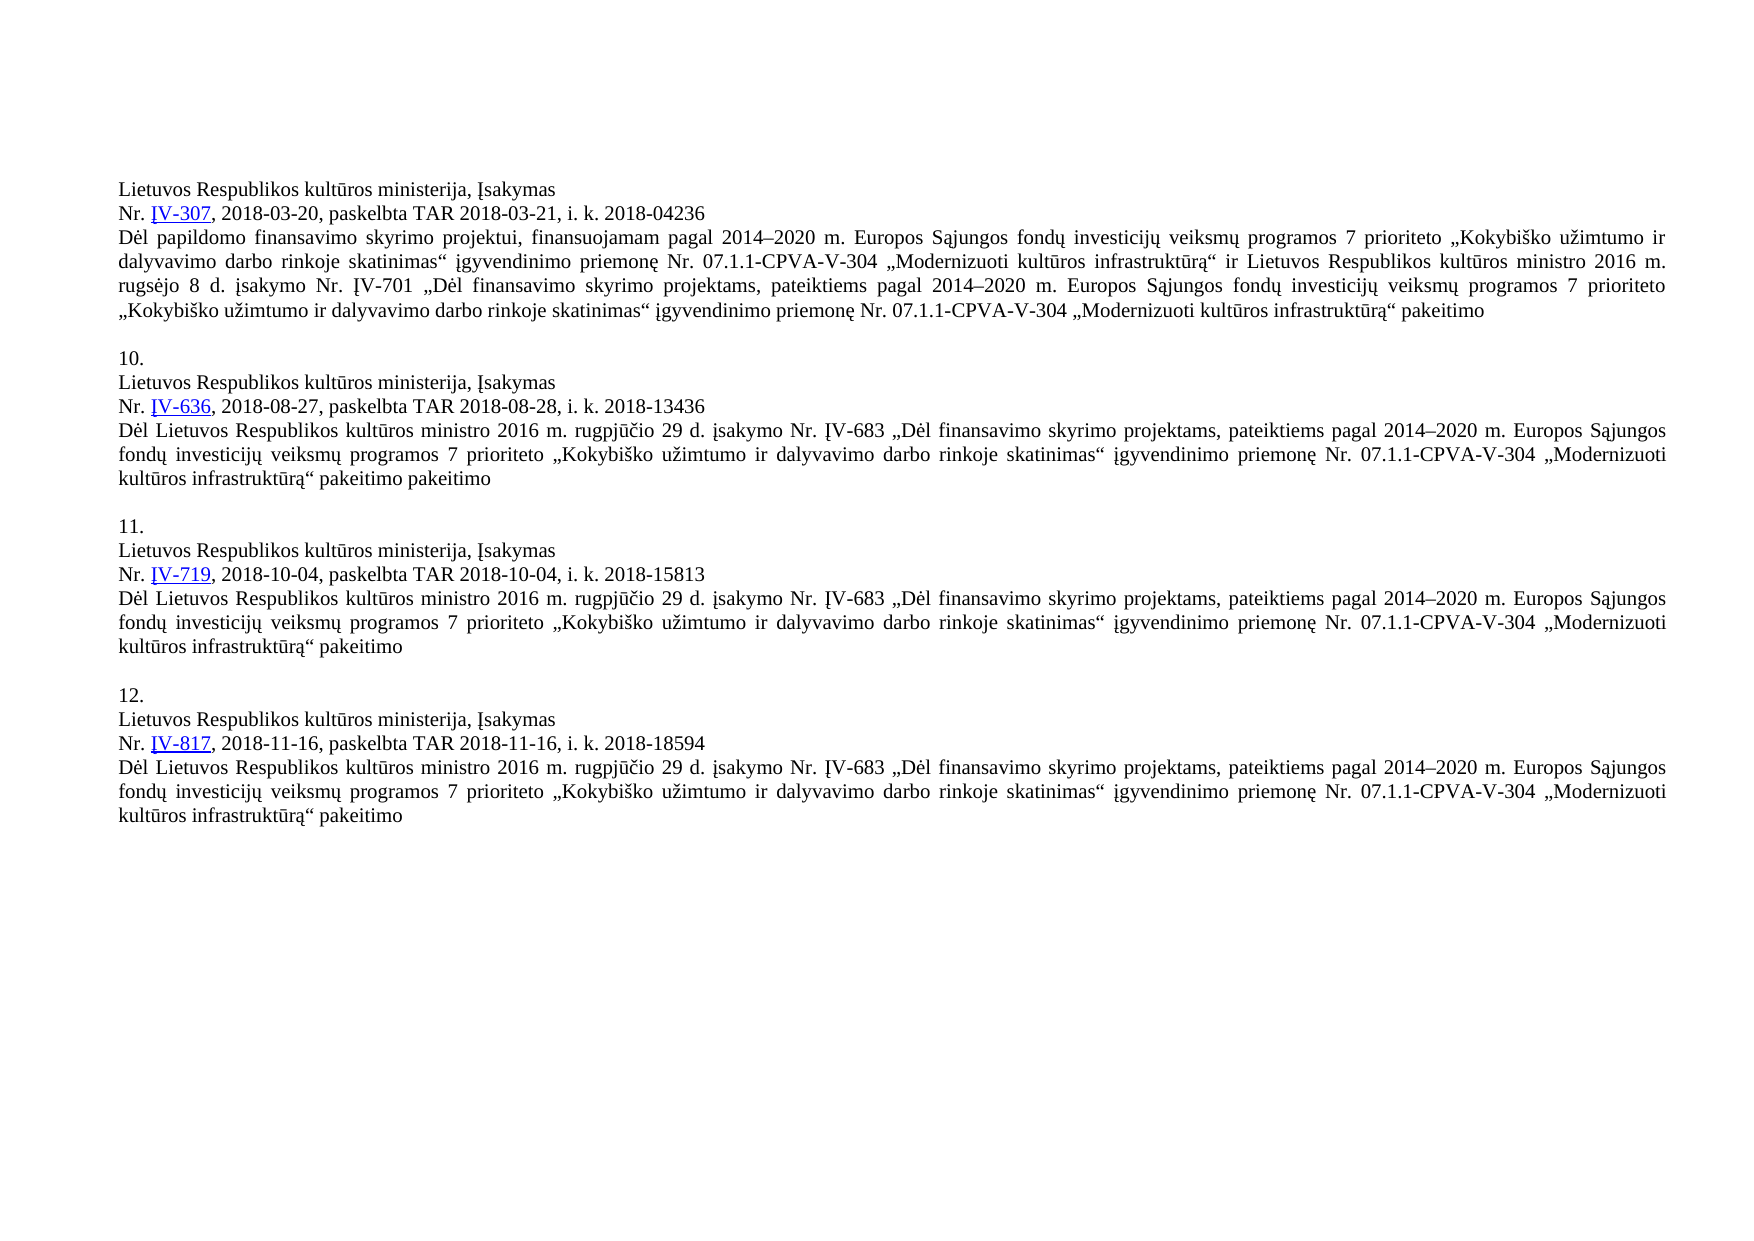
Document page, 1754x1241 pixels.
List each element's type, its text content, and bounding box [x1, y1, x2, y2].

text Nr. ĮV-307, 2018-03-20, paskelbta TAR 2018-03-21, i. k. 2018-04236 [118, 201, 1668, 225]
text Dėl papildomo finansavimo skyrimo projektui, finansuojamam pagal 2014–2020 m. Europos Sąjungos fondų investicijų veiksmų programos 7 prioriteto „Kokybiško užimtumo ir dalyvavimo darbo rinkoje skatinimas“ įgyvendinimo priemonę Nr. 07.1.1-CPVA-V-304 „Modernizuoti kultūros infrastruktūrą“ ir Lietuvos Respublikos kultūros ministro 2016 m. rugsėjo 8 d. įsakymo Nr. ĮV-701 „Dėl finansavimo skyrimo projektams, pateiktiems pagal 2014–2020 m. Europos Sąjungos fondų investicijų veiksmų programos 7 prioriteto „Kokybiško užimtumo ir dalyvavimo darbo rinkoje skatinimas“ įgyvendinimo priemonę Nr. 07.1.1-CPVA-V-304 „Modernizuoti kultūros infrastruktūrą“ pakeitimo [118, 225, 1668, 322]
text Dėl Lietuvos Respublikos kultūros ministro 2016 m. rugpjūčio 29 d. įsakymo Nr. ĮV-683 „Dėl finansavimo skyrimo projektams, pateiktiems pagal 2014–2020 m. Europos Sąjungos fondų investicijų veiksmų programos 7 prioriteto „Kokybiško užimtumo ir dalyvavimo darbo rinkoje skatinimas“ įgyvendinimo priemonę Nr. 07.1.1-CPVA-V-304 „Modernizuoti kultūros infrastruktūrą“ pakeitimo pakeitimo [118, 418, 1668, 490]
text Lietuvos Respublikos kultūros ministerija, Įsakymas [118, 538, 1668, 562]
text Nr. ĮV-636, 2018-08-27, paskelbta TAR 2018-08-28, i. k. 2018-13436 [118, 394, 1668, 418]
text Nr. ĮV-817, 2018-11-16, paskelbta TAR 2018-11-16, i. k. 2018-18594 [118, 731, 1668, 755]
text Lietuvos Respublikos kultūros ministerija, Įsakymas [118, 370, 1668, 394]
text Lietuvos Respublikos kultūros ministerija, Įsakymas [118, 177, 1668, 201]
text 11. [118, 514, 1668, 538]
text 10. [118, 346, 1668, 370]
text Dėl Lietuvos Respublikos kultūros ministro 2016 m. rugpjūčio 29 d. įsakymo Nr. ĮV-683 „Dėl finansavimo skyrimo projektams, pateiktiems pagal 2014–2020 m. Europos Sąjungos fondų investicijų veiksmų programos 7 prioriteto „Kokybiško užimtumo ir dalyvavimo darbo rinkoje skatinimas“ įgyvendinimo priemonę Nr. 07.1.1-CPVA-V-304 „Modernizuoti kultūros infrastruktūrą“ pakeitimo [118, 586, 1668, 658]
text 12. [118, 682, 1668, 707]
text Nr. ĮV-719, 2018-10-04, paskelbta TAR 2018-10-04, i. k. 2018-15813 [118, 562, 1668, 586]
text Dėl Lietuvos Respublikos kultūros ministro 2016 m. rugpjūčio 29 d. įsakymo Nr. ĮV-683 „Dėl finansavimo skyrimo projektams, pateiktiems pagal 2014–2020 m. Europos Sąjungos fondų investicijų veiksmų programos 7 prioriteto „Kokybiško užimtumo ir dalyvavimo darbo rinkoje skatinimas“ įgyvendinimo priemonę Nr. 07.1.1-CPVA-V-304 „Modernizuoti kultūros infrastruktūrą“ pakeitimo [118, 755, 1668, 827]
text Lietuvos Respublikos kultūros ministerija, Įsakymas [118, 707, 1668, 731]
